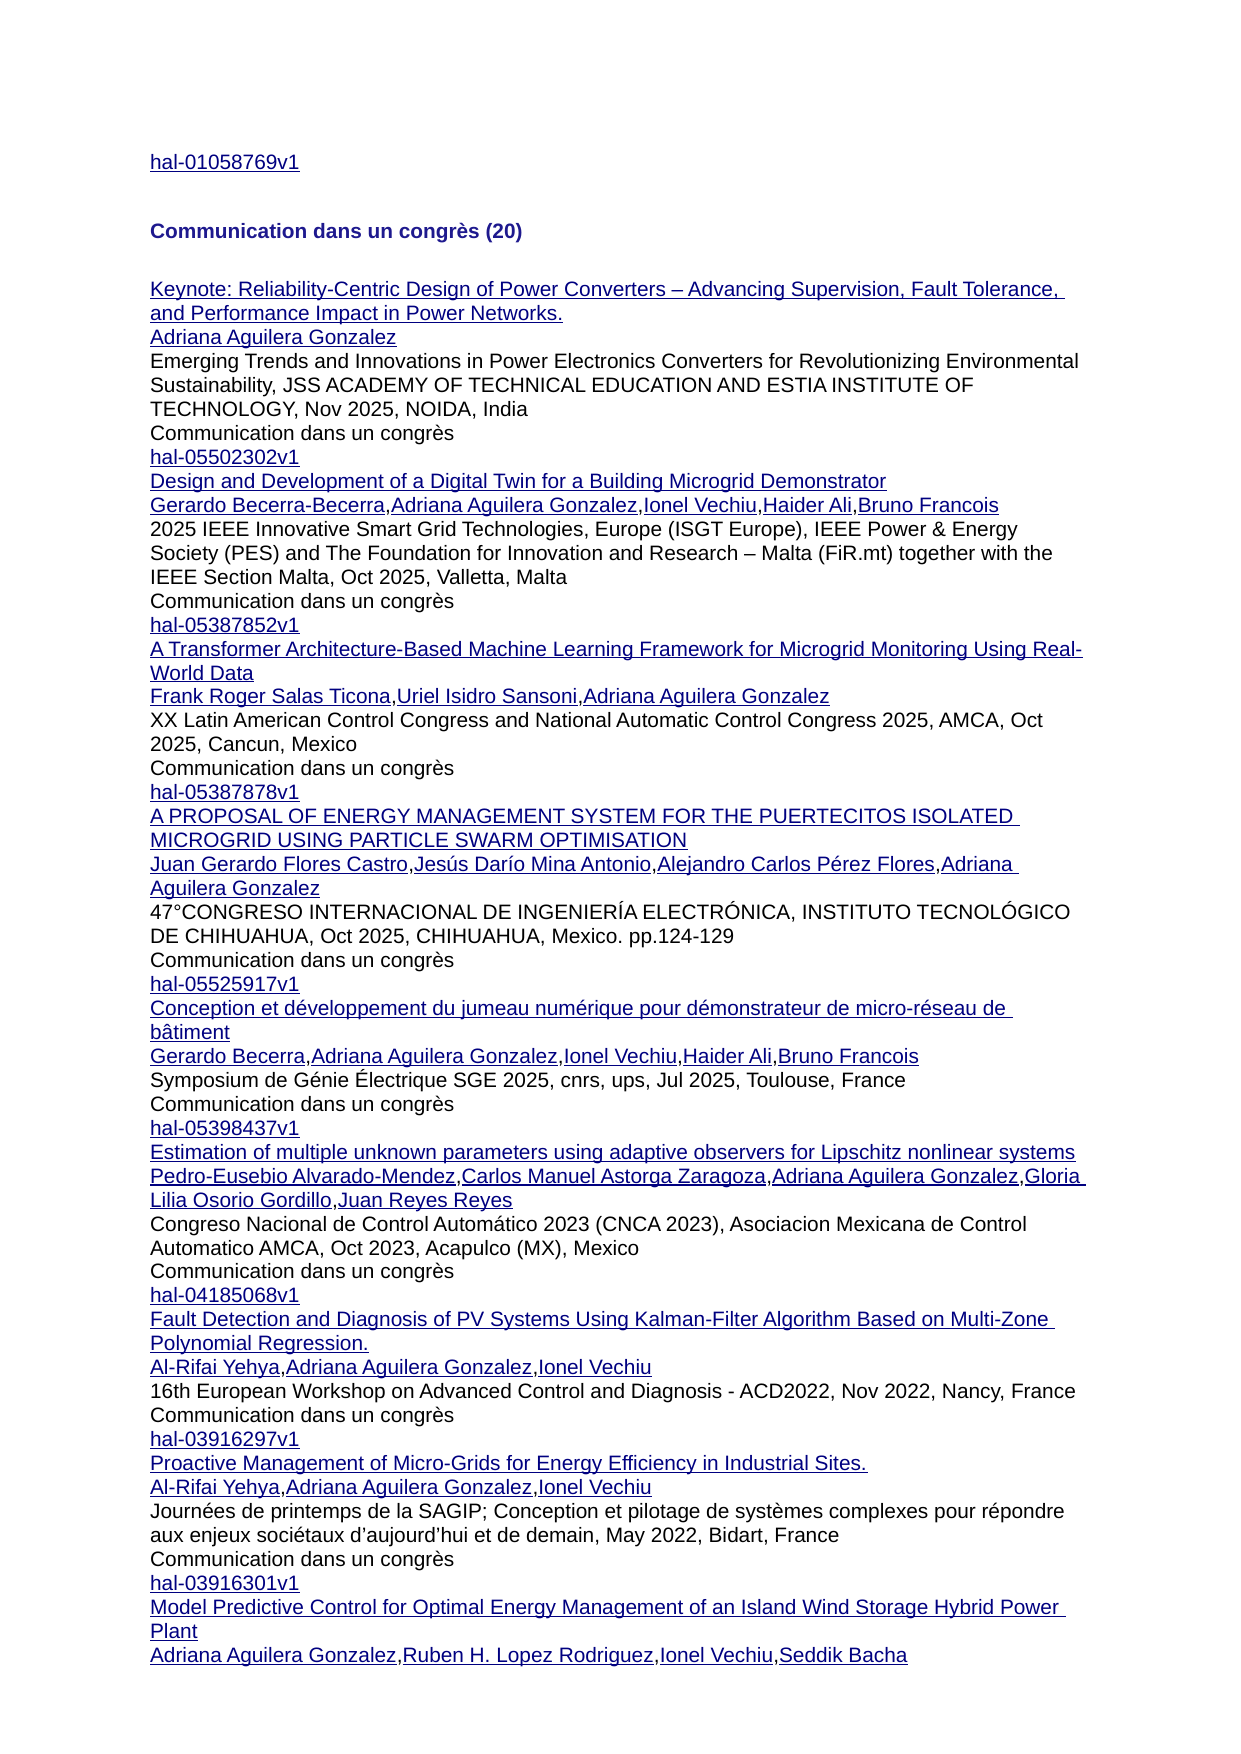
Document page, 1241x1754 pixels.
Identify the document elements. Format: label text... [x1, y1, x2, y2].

table_cell Conception et développement du jumeau numérique pour démonstrateur de micro-réseau de bâtiment Gerardo Becerra,Adriana Aguilera Gonzalez,Ionel Vechiu,Haider Ali,Bruno Francois Symposium de Génie Électrique SGE 2025, cnrs, ups, Jul 2025, Toulouse, France Communication dans un congrès hal-05398437v1 [150, 996, 1090, 1139]
subtitle Communication dans un congrès (20) [150, 219, 1090, 243]
table_cell Model Predictive Control for Optimal Energy Management of an Island Wind Storage Hybrid Power Plant Adriana Aguilera Gonzalez,Ruben H. Lopez Rodriguez,Ionel Vechiu,Seddik Bacha [150, 1595, 1090, 1667]
table_header Keynote: Reliability-Centric Design of Power Converters – Advancing Supervision, Fault Tolerance, and Performance Impact in Power Networks. Adriana Aguilera Gonzalez Emerging Trends and Innovations in Power Electronics Converters for Revolutionizing Environmental Sustainability, JSS ACADEMY OF TECHNICAL EDUCATION AND ESTIA INSTITUTE OF TECHNOLOGY, Nov 2025, NOIDA, India Communication dans un congrès hal-05502302v1 [150, 277, 1090, 469]
table_cell Estimation of multiple unknown parameters using adaptive observers for Lipschitz nonlinear systems Pedro-Eusebio Alvarado-Mendez,Carlos Manuel Astorga Zaragoza,Adriana Aguilera Gonzalez,Gloria Lilia Osorio Gordillo,Juan Reyes Reyes Congreso Nacional de Control Automático 2023 (CNCA 2023), Asociacion Mexicana de Control Automatico AMCA, Oct 2023, Acapulco (MX), Mexico Communication dans un congrès hal-04185068v1 [150, 1140, 1090, 1307]
table_cell A Transformer Architecture-Based Machine Learning Framework for Microgrid Monitoring Using Real-World Data Frank Roger Salas Ticona,Uriel Isidro Sansoni,Adriana Aguilera Gonzalez XX Latin American Control Congress and National Automatic Control Congress 2025, AMCA, Oct 2025, Cancun, Mexico Communication dans un congrès hal-05387878v1 [150, 636, 1090, 804]
table_cell Design and Development of a Digital Twin for a Building Microgrid Demonstrator Gerardo Becerra-Becerra,Adriana Aguilera Gonzalez,Ionel Vechiu,Haider Ali,Bruno Francois 2025 IEEE Innovative Smart Grid Technologies, Europe (ISGT Europe), IEEE Power & Energy Society (PES) and The Foundation for Innovation and Research – Malta (FiR.mt) together with the IEEE Section Malta, Oct 2025, Valletta, Malta Communication dans un congrès hal-05387852v1 [150, 469, 1090, 636]
table_cell Proactive Management of Micro-Grids for Energy Efficiency in Industrial Sites. Al-Rifai Yehya,Adriana Aguilera Gonzalez,Ionel Vechiu Journées de printemps de la SAGIP; Conception et pilotage de systèmes complexes pour répondre aux enjeux sociétaux d’aujourd’hui et de demain, May 2022, Bidart, France Communication dans un congrès hal-03916301v1 [150, 1451, 1090, 1595]
table_cell A PROPOSAL OF ENERGY MANAGEMENT SYSTEM FOR THE PUERTECITOS ISOLATED MICROGRID USING PARTICLE SWARM OPTIMISATION Juan Gerardo Flores Castro,Jesús Darío Mina Antonio,Alejandro Carlos Pérez Flores,Adriana Aguilera Gonzalez 47°CONGRESO INTERNACIONAL DE INGENIERÍA ELECTRÓNICA, INSTITUTO TECNOLÓGICO DE CHIHUAHUA, Oct 2025, CHIHUAHUA, Mexico. pp.124-129 Communication dans un congrès hal-05525917v1 [150, 804, 1090, 996]
table_cell hal-01058769v1 [150, 150, 1090, 174]
table_cell Fault Detection and Diagnosis of PV Systems Using Kalman-Filter Algorithm Based on Multi-Zone Polynomial Regression. Al-Rifai Yehya,Adriana Aguilera Gonzalez,Ionel Vechiu 16th European Workshop on Advanced Control and Diagnosis - ACD2022, Nov 2022, Nancy, France Communication dans un congrès hal-03916297v1 [150, 1307, 1090, 1451]
